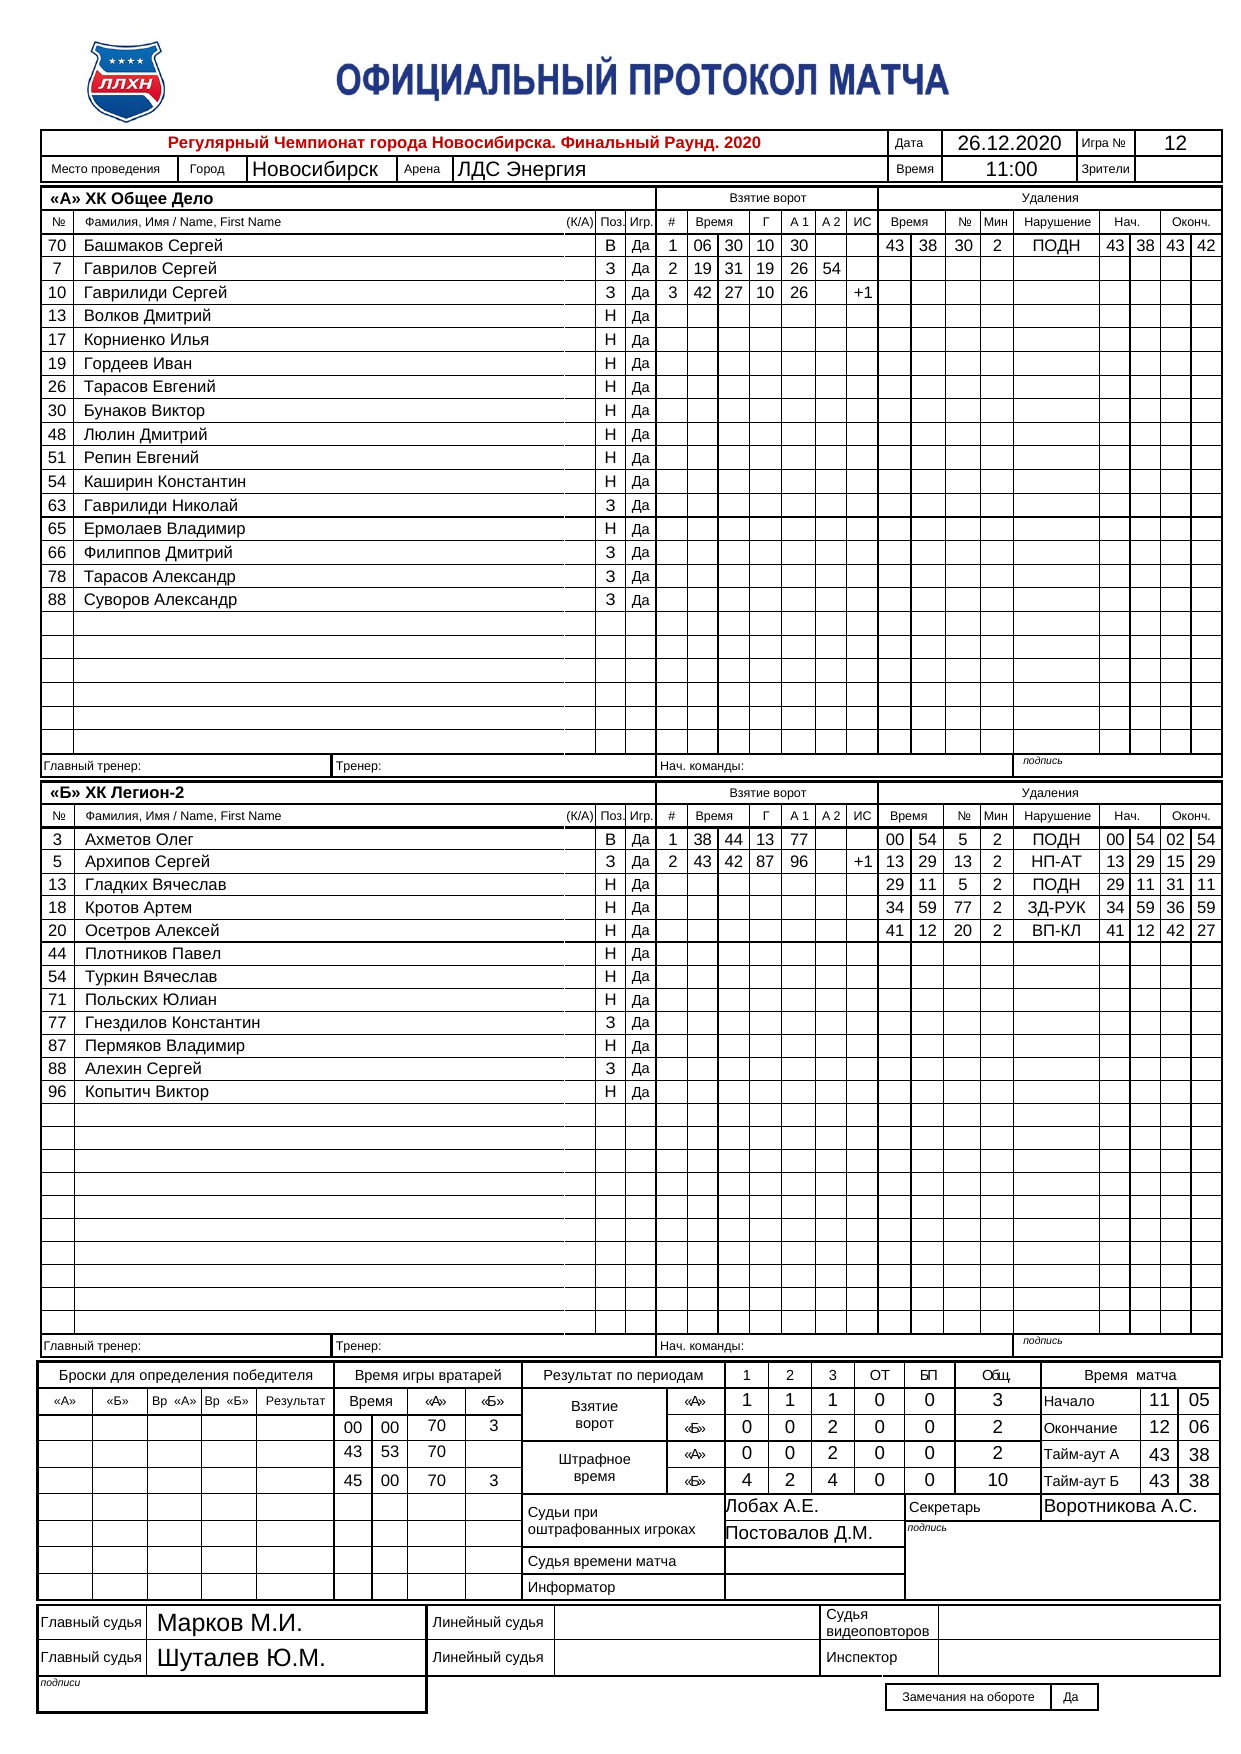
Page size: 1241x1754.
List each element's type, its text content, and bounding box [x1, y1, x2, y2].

table_cell 30 [782, 235, 815, 256]
table_cell [782, 1035, 815, 1057]
table_cell [879, 730, 910, 753]
table_cell Н [596, 518, 625, 540]
table_cell Филиппов Дмитрий [74, 541, 564, 564]
table_cell [1192, 636, 1221, 658]
table_cell 05 [1179, 1389, 1219, 1413]
table_cell [750, 636, 781, 658]
table_cell # [657, 805, 687, 826]
table_cell [1136, 157, 1221, 181]
table_cell Гаврилиди Николай [74, 494, 564, 516]
table_cell [847, 1150, 877, 1172]
table_cell [565, 896, 595, 918]
table_cell 54 [1131, 829, 1160, 849]
table_cell 43 [688, 850, 717, 872]
table_cell [879, 966, 910, 987]
table_cell Гнездилов Константин [75, 1012, 564, 1033]
table_cell [148, 1494, 201, 1520]
table_cell Нач. команды: [657, 1335, 1012, 1356]
table_cell Ермолаев Владимир [74, 518, 564, 540]
table_cell [1192, 257, 1221, 280]
table_cell [42, 612, 73, 634]
table_cell [1131, 470, 1160, 493]
table_cell [565, 1058, 595, 1079]
table_cell [1161, 1288, 1190, 1310]
table_cell [466, 1574, 521, 1599]
table_cell Архипов Сергей [75, 850, 564, 872]
table_cell [879, 1127, 910, 1149]
table_cell Да [626, 328, 655, 351]
table_cell [565, 399, 595, 422]
table_cell 29 [1192, 850, 1221, 872]
table_cell Воротникова А.С. [1042, 1495, 1219, 1520]
table_cell [750, 1219, 781, 1241]
table_cell Башмаков Сергей [74, 235, 564, 256]
table_cell 59 [1131, 896, 1160, 918]
table_cell [565, 305, 595, 327]
table_cell Оконч. [1161, 805, 1221, 826]
table_cell [626, 1265, 655, 1287]
table_cell [981, 494, 1013, 516]
table_cell 06 [688, 235, 717, 256]
table_cell [879, 257, 910, 280]
table_cell [148, 1441, 201, 1467]
table_cell Поз. [596, 805, 625, 826]
table_cell подписи [39, 1677, 425, 1711]
table_cell [1014, 423, 1099, 445]
table_cell [879, 352, 910, 374]
table_cell [879, 588, 910, 611]
table_cell Да [626, 446, 655, 469]
table_cell 20 [944, 920, 980, 941]
table_cell [1131, 1196, 1160, 1218]
table_cell Пермяков Владимир [75, 1035, 564, 1057]
table_cell [93, 1521, 147, 1546]
table_cell [555, 1606, 819, 1639]
table_cell Лобах А.Е. [726, 1495, 904, 1520]
table_cell «А» [668, 1389, 724, 1413]
table_cell 06 [1179, 1415, 1219, 1440]
table_cell [879, 541, 910, 564]
table_cell Новосибирск [248, 157, 396, 181]
table_cell [750, 1104, 781, 1126]
table_cell [1161, 1127, 1190, 1149]
table_cell Польских Юлиан [75, 989, 564, 1011]
table_cell [879, 1081, 910, 1103]
table_cell [1161, 494, 1190, 516]
table_cell [626, 1242, 655, 1264]
table_cell [257, 1521, 333, 1546]
table_cell [565, 1265, 595, 1287]
table_cell [782, 541, 815, 564]
table_cell [688, 683, 717, 706]
table_cell [750, 588, 781, 611]
table_cell [688, 470, 717, 493]
table_cell [981, 518, 1013, 540]
table_cell [1014, 1127, 1099, 1149]
table_cell [626, 1311, 655, 1333]
table_cell [782, 612, 815, 634]
table_cell [782, 470, 815, 493]
table_cell [93, 1468, 147, 1493]
table_cell Н [596, 305, 625, 327]
table_cell [565, 518, 595, 540]
table_cell [202, 1521, 256, 1546]
table_cell [1161, 470, 1190, 493]
table_cell 43 [1100, 235, 1129, 256]
table_header Броски для определения победителя [39, 1363, 333, 1387]
picture [5, 28, 1179, 129]
table_cell [750, 399, 781, 422]
table_cell [1161, 730, 1190, 753]
table_cell [782, 305, 815, 327]
table_cell [816, 1081, 846, 1103]
table_cell [596, 707, 625, 729]
table_cell [1192, 1081, 1221, 1103]
table_cell [782, 446, 815, 469]
table_cell [750, 541, 781, 564]
table_cell 96 [782, 850, 815, 872]
table_cell «А» [39, 1389, 92, 1413]
table_cell [39, 1416, 92, 1440]
table_cell [782, 874, 815, 895]
table_cell [750, 612, 781, 634]
table_cell [688, 1035, 717, 1057]
table_cell [688, 1173, 717, 1195]
table_cell Н [596, 446, 625, 469]
table_cell [981, 1219, 1013, 1241]
table_cell [816, 518, 846, 540]
table_cell Г [750, 211, 781, 233]
table_cell [782, 896, 815, 918]
table_cell 2 [981, 235, 1013, 256]
table_cell 3 [956, 1389, 1040, 1413]
table_cell [912, 1265, 943, 1287]
table_cell [1100, 707, 1129, 729]
table_cell [782, 1104, 815, 1126]
table_cell [816, 850, 846, 872]
table_cell [75, 1265, 564, 1287]
table_cell [596, 659, 625, 682]
table_cell Фамилия, Имя / Name, First Name [75, 805, 565, 826]
table_cell [981, 683, 1013, 706]
table_cell [847, 588, 877, 611]
table_cell [726, 1575, 904, 1599]
table_cell [816, 943, 846, 964]
table_cell [719, 541, 749, 564]
table_cell [816, 470, 846, 493]
table_cell 12 [1141, 1415, 1177, 1440]
table_cell [847, 1242, 877, 1264]
table_cell № [42, 211, 73, 233]
table_cell [408, 1547, 465, 1573]
table_cell [750, 423, 781, 445]
table_cell 02 [1161, 829, 1190, 849]
table_cell [782, 1219, 815, 1241]
table_cell [912, 588, 945, 611]
table_cell [596, 1311, 625, 1333]
table_cell [1161, 446, 1190, 469]
table_cell [981, 943, 1013, 964]
table_cell [1192, 1219, 1221, 1241]
table_cell 00 [373, 1416, 407, 1440]
table_cell [750, 328, 781, 351]
table_cell [981, 376, 1013, 398]
table_cell Начало [1042, 1389, 1140, 1413]
table_cell [1161, 989, 1190, 1011]
table_cell 44 [719, 829, 749, 849]
table_cell [816, 920, 846, 941]
table_cell З [596, 541, 625, 564]
table_cell [750, 1081, 781, 1103]
table_cell [565, 1104, 595, 1126]
table_cell 0 [905, 1415, 954, 1440]
table_cell Да [626, 541, 655, 564]
table_cell [1131, 1058, 1160, 1079]
table_cell [1014, 1104, 1099, 1126]
table_cell [335, 1494, 371, 1520]
table_cell 0 [855, 1442, 904, 1467]
table_cell [1131, 541, 1160, 564]
table_cell Плотников Павел [75, 943, 564, 964]
table_cell 11:00 [943, 157, 1076, 181]
table_cell Н [596, 352, 625, 374]
table_cell [782, 1288, 815, 1310]
table_cell 20 [42, 920, 74, 941]
table_cell [944, 966, 980, 987]
table_cell [847, 920, 877, 941]
table_cell [816, 1219, 846, 1241]
table_cell [1161, 1173, 1190, 1195]
table_cell [719, 328, 749, 351]
table_cell [847, 683, 877, 706]
table_cell [1014, 446, 1099, 469]
table_cell [202, 1468, 256, 1493]
table_header Общ. [956, 1363, 1040, 1387]
table_cell [879, 1219, 910, 1241]
table_cell [719, 1196, 749, 1218]
table_cell ВП-КЛ [1014, 920, 1099, 941]
table_cell [657, 659, 687, 682]
table_cell Главный тренер: [42, 755, 330, 776]
table_cell В [596, 829, 625, 849]
table_cell [74, 636, 564, 658]
table_cell [1100, 518, 1129, 540]
table_header 26.12.2020 [943, 131, 1076, 155]
table_cell [981, 1265, 1013, 1287]
table_header 3 [812, 1363, 854, 1387]
table_cell [782, 494, 815, 516]
table_cell [565, 874, 595, 895]
table_cell Каширин Константин [74, 470, 564, 493]
table_cell [912, 989, 943, 1011]
table_cell [750, 1242, 781, 1264]
table_cell [202, 1547, 256, 1573]
table_cell Копытич Виктор [75, 1081, 564, 1103]
table_cell [688, 1012, 717, 1033]
table_cell 96 [42, 1081, 74, 1103]
table_cell № [42, 805, 74, 826]
table_header Удаления [879, 783, 1221, 803]
table_cell [1100, 1173, 1129, 1195]
table_cell [373, 1547, 407, 1573]
table_cell [1161, 423, 1190, 445]
table_cell [565, 1035, 595, 1057]
table_cell [879, 683, 910, 706]
table_cell [1014, 565, 1099, 587]
table_cell Н [596, 920, 625, 941]
table_cell [750, 494, 781, 516]
table_cell [719, 1012, 749, 1033]
table_cell 27 [719, 281, 749, 303]
table_cell [1014, 1242, 1099, 1264]
table_cell Суворов Александр [74, 588, 564, 611]
table_cell [719, 636, 749, 658]
table_cell [782, 328, 815, 351]
table_cell [981, 588, 1013, 611]
table_header Дата [889, 131, 941, 155]
table_cell [626, 636, 655, 658]
table_cell [944, 1058, 980, 1079]
table_cell Да [626, 1012, 655, 1033]
table_cell [816, 1196, 846, 1218]
table_cell [202, 1416, 256, 1440]
table_cell [912, 943, 943, 964]
table_cell 41 [879, 920, 910, 941]
table_cell [912, 565, 945, 587]
table_cell [944, 989, 980, 1011]
table_cell [816, 399, 846, 422]
table_cell [1161, 1081, 1190, 1103]
table_cell [719, 565, 749, 587]
table_cell [847, 257, 877, 280]
table_cell [879, 328, 910, 351]
table_cell [1161, 1058, 1190, 1079]
table_cell [1100, 541, 1129, 564]
table_cell [565, 565, 595, 587]
table_cell [939, 1606, 1219, 1639]
table_cell [626, 1104, 655, 1126]
table_cell [847, 565, 877, 587]
table_cell [42, 659, 73, 682]
table_cell ПОДН [1014, 874, 1099, 895]
table_cell [626, 683, 655, 706]
table_cell 38 [688, 829, 717, 849]
table_cell [879, 399, 910, 422]
table_cell «Б» [668, 1468, 724, 1493]
table_cell [946, 707, 980, 729]
table_cell [657, 1058, 687, 1079]
table_cell [565, 1127, 595, 1149]
table_header Игра № [1078, 131, 1134, 155]
table_cell 1 [769, 1389, 811, 1413]
table_cell [1161, 1104, 1190, 1126]
table_cell [847, 1265, 877, 1287]
table_cell [719, 683, 749, 706]
table_cell [1131, 636, 1160, 658]
table_cell № [944, 805, 980, 826]
table_cell [816, 1242, 846, 1264]
table_cell [688, 1219, 717, 1241]
table_cell [75, 1219, 564, 1241]
table_cell Н [596, 328, 625, 351]
table_cell [1131, 1012, 1160, 1033]
table_cell [847, 829, 877, 849]
table_header «А» ХК Общее Дело [42, 188, 655, 209]
table_cell [944, 1311, 980, 1333]
table_cell [1014, 966, 1099, 987]
table_cell [1100, 1150, 1129, 1172]
table_cell [912, 328, 945, 351]
table_cell [1131, 518, 1160, 540]
table_cell [596, 612, 625, 634]
table_cell 70 [408, 1416, 465, 1440]
table_cell [719, 989, 749, 1011]
table_cell [1014, 989, 1099, 1011]
table_cell [912, 683, 945, 706]
table_cell [750, 1288, 781, 1310]
table_cell Да [626, 829, 655, 849]
table_cell [1014, 541, 1099, 564]
table_cell Н [596, 943, 625, 964]
table_cell [912, 1104, 943, 1126]
table_cell [1100, 966, 1129, 987]
table_cell [879, 1012, 910, 1033]
table_cell Да [626, 1035, 655, 1057]
table_cell [466, 1494, 521, 1520]
table_cell [1100, 376, 1129, 398]
table_cell 00 [1100, 829, 1129, 849]
table_cell [42, 1288, 74, 1310]
table_cell [373, 1521, 407, 1546]
table_cell З [596, 257, 625, 280]
table_cell [657, 1311, 687, 1333]
table_cell 1 [657, 235, 687, 256]
table_cell [1100, 943, 1129, 964]
table_cell Ахметов Олег [75, 829, 564, 849]
table_cell [1161, 683, 1190, 706]
table_cell [202, 1441, 256, 1467]
table_cell [688, 966, 717, 987]
table_cell 17 [42, 328, 73, 351]
table_cell [847, 1058, 877, 1079]
table_cell [202, 1574, 256, 1599]
table_cell [879, 1173, 910, 1195]
table_cell [912, 399, 945, 422]
table_cell [74, 683, 564, 706]
table_cell Тренер: [333, 1335, 655, 1356]
table_cell 19 [688, 257, 717, 280]
table_cell 2 [981, 829, 1013, 849]
table_cell [1161, 612, 1190, 634]
table_cell [373, 1574, 407, 1599]
table_cell [816, 1127, 846, 1149]
table_cell [596, 1150, 625, 1172]
table_cell [688, 1242, 717, 1264]
table_cell 13 [879, 850, 910, 872]
table_cell Да [626, 352, 655, 374]
table_cell 30 [42, 399, 73, 422]
table_cell [688, 1058, 717, 1079]
table_cell [719, 399, 749, 422]
table_cell [1192, 989, 1221, 1011]
table_cell [688, 636, 717, 658]
table_cell Главный тренер: [42, 1335, 330, 1356]
table_cell [555, 1640, 819, 1675]
table_header Удаления [879, 188, 1221, 209]
table_cell [750, 920, 781, 941]
table_cell [1100, 1127, 1129, 1149]
table_cell 5 [944, 829, 980, 849]
table_cell 0 [905, 1468, 954, 1493]
table_cell [657, 730, 687, 753]
table_cell [1192, 305, 1221, 327]
table_cell 77 [944, 896, 980, 918]
table_cell [719, 730, 749, 753]
table_cell [565, 730, 595, 753]
table_cell [912, 257, 945, 280]
table_cell Да [626, 850, 655, 872]
table_cell [565, 850, 595, 872]
table_cell Главный судья [39, 1606, 146, 1639]
table_cell [657, 636, 687, 658]
table_cell Кротов Артем [75, 896, 564, 918]
table_cell 54 [42, 470, 73, 493]
table_cell [1014, 1150, 1099, 1172]
table_cell [816, 565, 846, 587]
table_cell Арена [398, 157, 452, 181]
table_cell [1131, 659, 1160, 682]
table_cell [847, 874, 877, 895]
table_cell [816, 659, 846, 682]
table_cell 43 [1141, 1441, 1177, 1467]
table_cell [750, 966, 781, 987]
table_cell [1161, 518, 1190, 540]
table_cell [719, 1127, 749, 1149]
table_cell [1161, 1219, 1190, 1241]
table_cell [879, 1035, 910, 1057]
table_cell [719, 470, 749, 493]
table_cell 0 [855, 1468, 904, 1493]
table_cell [565, 446, 595, 469]
table_cell Фамилия, Имя / Name, First Name [74, 211, 565, 233]
table_cell [816, 1150, 846, 1172]
table_cell [946, 352, 980, 374]
table_cell [688, 1311, 717, 1333]
table_cell [847, 423, 877, 445]
table_cell [1192, 494, 1221, 516]
table_cell [688, 920, 717, 941]
table_cell Время [879, 805, 943, 826]
table_cell [946, 541, 980, 564]
table_cell [148, 1416, 201, 1440]
table_cell [202, 1494, 256, 1520]
table_cell 11 [912, 874, 943, 895]
table_cell [93, 1441, 147, 1467]
table_cell [1192, 470, 1221, 493]
table_cell [657, 612, 687, 634]
table_cell [847, 1104, 877, 1126]
table_cell [657, 1150, 687, 1172]
table_cell [1131, 683, 1160, 706]
table_cell [944, 1196, 980, 1218]
table_cell [373, 1494, 407, 1520]
table_cell [1161, 1012, 1190, 1033]
table_cell [782, 376, 815, 398]
table_cell [688, 376, 717, 398]
table_cell [1100, 730, 1129, 753]
table_cell Гаврилов Сергей [74, 257, 564, 280]
table_cell [816, 1012, 846, 1033]
table_cell [596, 1288, 625, 1310]
table_cell [1192, 730, 1221, 753]
table_cell [565, 423, 595, 445]
table_cell [750, 446, 781, 469]
table_cell 18 [42, 896, 74, 918]
table_cell [42, 636, 73, 658]
table_cell [565, 920, 595, 941]
table_cell [42, 1150, 74, 1172]
table_cell [657, 1219, 687, 1241]
table_cell [750, 1012, 781, 1033]
table_cell Н [596, 966, 625, 987]
table_cell 2 [981, 920, 1013, 941]
table_cell [1100, 1012, 1129, 1033]
table_cell [42, 707, 73, 729]
table_cell [981, 612, 1013, 634]
table_cell [782, 1081, 815, 1103]
table_cell 65 [42, 518, 73, 540]
table_cell [1131, 257, 1160, 280]
table_cell [688, 518, 717, 540]
table_cell [565, 636, 595, 658]
table_cell [719, 1058, 749, 1079]
table_cell [1014, 636, 1099, 658]
table_cell [626, 659, 655, 682]
table_cell [944, 1242, 980, 1264]
table_cell [782, 588, 815, 611]
table_cell 1 [812, 1389, 854, 1413]
table_cell [981, 707, 1013, 729]
table_cell [1192, 1196, 1221, 1218]
table_cell [1131, 730, 1160, 753]
table_cell [879, 659, 910, 682]
table_cell [1161, 376, 1190, 398]
table_cell 1 [726, 1389, 768, 1413]
table_cell 27 [1192, 920, 1221, 941]
table_cell [719, 1242, 749, 1264]
table_cell 70 [408, 1468, 465, 1493]
table_cell [912, 376, 945, 398]
table_cell [719, 1288, 749, 1310]
table_cell [719, 659, 749, 682]
table_cell [1014, 1265, 1099, 1287]
table_cell [847, 1081, 877, 1103]
table_cell [596, 1127, 625, 1149]
table_cell [912, 305, 945, 327]
table_cell [565, 1012, 595, 1033]
table_cell [688, 1288, 717, 1310]
table_cell 2 [812, 1415, 854, 1440]
table_cell Оконч. [1161, 211, 1221, 233]
table_cell Тренер: [333, 755, 655, 776]
table_cell [1014, 659, 1099, 682]
table_cell [719, 518, 749, 540]
table_cell [565, 494, 595, 516]
table_cell 29 [1100, 874, 1129, 895]
table_cell [688, 352, 717, 374]
table_cell Результат [257, 1389, 333, 1413]
table_cell [750, 1150, 781, 1172]
table_cell З [596, 850, 625, 872]
table_cell [1100, 1288, 1129, 1310]
table_cell [946, 588, 980, 611]
table_cell [726, 1548, 904, 1573]
table_cell Н [596, 399, 625, 422]
table_cell [688, 659, 717, 682]
table_cell 48 [42, 423, 73, 445]
table_cell Тайм-аут А [1042, 1441, 1140, 1467]
table_cell [626, 1173, 655, 1195]
table_cell Осетров Алексей [75, 920, 564, 941]
table_cell [1131, 588, 1160, 611]
table_cell 3 [466, 1416, 521, 1440]
table_cell [75, 1127, 564, 1149]
table_cell 5 [42, 850, 74, 872]
table_cell [912, 423, 945, 445]
table_cell [879, 1150, 910, 1172]
table_cell [565, 1288, 595, 1310]
table_cell [93, 1494, 147, 1520]
table_cell [657, 352, 687, 374]
table_cell [39, 1574, 92, 1599]
table_cell Да [626, 966, 655, 987]
table_cell [946, 376, 980, 398]
table_cell 11 [1192, 874, 1221, 895]
table_cell [847, 1035, 877, 1057]
table_cell [719, 920, 749, 941]
table_cell [657, 1173, 687, 1195]
table_cell [981, 1012, 1013, 1033]
table_cell 54 [912, 829, 943, 849]
table_cell 31 [1161, 874, 1190, 895]
table_cell Алехин Сергей [75, 1058, 564, 1079]
table_cell [657, 1035, 687, 1057]
table_cell 42 [719, 850, 749, 872]
table_cell [816, 730, 846, 753]
table_cell [782, 1012, 815, 1033]
table_header 1 [726, 1363, 768, 1387]
table_header Замечания на обороте [887, 1685, 1050, 1709]
table_cell [1161, 328, 1190, 351]
table_cell [1100, 612, 1129, 634]
table_cell [750, 352, 781, 374]
table_cell [42, 1127, 74, 1149]
table_cell [1100, 683, 1129, 706]
table_cell [782, 1265, 815, 1287]
table_cell [626, 1219, 655, 1241]
table_cell [847, 518, 877, 540]
table_cell [688, 588, 717, 611]
table_cell [1131, 305, 1160, 327]
table_cell [719, 1265, 749, 1287]
table_cell [408, 1494, 465, 1520]
table_cell [657, 896, 687, 918]
table_cell [565, 588, 595, 611]
table_cell 2 [981, 850, 1013, 872]
table_cell [944, 1104, 980, 1126]
table_cell [719, 612, 749, 634]
table_cell [750, 376, 781, 398]
table_cell [912, 1311, 943, 1333]
table_cell Н [596, 989, 625, 1011]
table_cell [657, 399, 687, 422]
table_cell 0 [726, 1442, 768, 1467]
table_cell Н [596, 1081, 625, 1103]
table_cell [1131, 328, 1160, 351]
table_cell Г [750, 805, 781, 826]
table_cell [719, 1173, 749, 1195]
table_cell [596, 1219, 625, 1241]
table_cell [1014, 518, 1099, 540]
table_cell [816, 305, 846, 327]
table_cell [750, 1196, 781, 1218]
table_cell [1014, 281, 1099, 303]
table_cell [42, 1104, 74, 1126]
table_cell [626, 1196, 655, 1218]
table_cell [719, 896, 749, 918]
table_cell [847, 730, 877, 753]
table_cell [74, 659, 564, 682]
table_cell 00 [373, 1468, 407, 1493]
table_cell [1014, 588, 1099, 611]
table_cell Инспектор [821, 1640, 938, 1675]
table_cell 29 [1131, 850, 1160, 872]
table_cell А 2 [816, 211, 846, 233]
table_cell 2 [981, 874, 1013, 895]
table_cell [847, 659, 877, 682]
table_cell 88 [42, 1058, 74, 1079]
table_cell [782, 1058, 815, 1079]
table_cell [1100, 1104, 1129, 1126]
table_cell 0 [905, 1389, 954, 1413]
table_cell [1100, 281, 1129, 303]
table_cell [688, 707, 717, 729]
table_cell [688, 565, 717, 587]
table_cell 34 [879, 896, 910, 918]
table_cell ПОДН [1014, 829, 1099, 849]
table_cell [1100, 352, 1129, 374]
table_cell [879, 989, 910, 1011]
table_cell [912, 494, 945, 516]
table_cell [39, 1547, 92, 1573]
table_cell [565, 612, 595, 634]
table_cell [1192, 446, 1221, 469]
table_cell [1014, 470, 1099, 493]
table_cell [565, 352, 595, 374]
table_cell Нач. команды: [657, 755, 1012, 776]
table_cell [688, 1104, 717, 1126]
table_cell А 2 [816, 805, 846, 826]
table_cell [657, 920, 687, 941]
table_cell [1192, 966, 1221, 987]
table_cell [981, 352, 1013, 374]
table_cell [1192, 423, 1221, 445]
table_cell [657, 1012, 687, 1033]
table_cell [565, 1173, 595, 1195]
table_cell [847, 446, 877, 469]
table_cell [719, 874, 749, 895]
table_cell [981, 1035, 1013, 1057]
table_cell 59 [912, 896, 943, 918]
table_cell [565, 470, 595, 493]
table_cell [912, 1219, 943, 1241]
table_cell [981, 966, 1013, 987]
table_cell [626, 730, 655, 753]
table_cell 88 [42, 588, 73, 611]
table_cell [946, 423, 980, 445]
table_cell [1014, 1081, 1099, 1103]
table_cell [1100, 636, 1129, 658]
table_cell [981, 1173, 1013, 1195]
table_cell [408, 1574, 465, 1599]
table_cell [912, 707, 945, 729]
table_cell Вр «Б» [202, 1389, 256, 1413]
table_cell [782, 943, 815, 964]
table_cell +1 [847, 281, 877, 303]
table_cell [688, 612, 717, 634]
table_cell [596, 1265, 625, 1287]
table_cell [42, 1219, 74, 1241]
table_cell [1161, 1265, 1190, 1287]
table_cell «Б » [466, 1389, 521, 1413]
table_cell Корниенко Илья [74, 328, 564, 351]
table_cell [1192, 1150, 1221, 1172]
table_cell Тарасов Евгений [74, 376, 564, 398]
table_cell [719, 966, 749, 987]
table_cell [719, 446, 749, 469]
table_cell [750, 470, 781, 493]
table_cell [42, 730, 73, 753]
table_cell Гладких Вячеслав [75, 874, 564, 895]
table_cell [816, 423, 846, 445]
table_cell В [596, 235, 625, 256]
table_cell [1014, 257, 1099, 280]
table_cell [1131, 1150, 1160, 1172]
table_cell 2 [981, 896, 1013, 918]
table_cell [657, 470, 687, 493]
table_cell [719, 1035, 749, 1057]
table_cell 2 [812, 1442, 854, 1467]
table_cell [565, 257, 595, 280]
table_cell 38 [1131, 235, 1160, 256]
table_cell [335, 1547, 371, 1573]
table_cell 45 [335, 1468, 371, 1493]
table_cell [816, 281, 846, 303]
table_cell Да [626, 376, 655, 398]
table_header Да [1052, 1685, 1097, 1709]
table_cell [1131, 707, 1160, 729]
table_cell [847, 305, 877, 327]
table_cell [565, 1311, 595, 1333]
table_cell [74, 707, 564, 729]
table_cell 13 [944, 850, 980, 872]
table_cell [1131, 1081, 1160, 1103]
table_cell Тарасов Александр [74, 565, 564, 587]
table_header «Б» ХК Легион-2 [42, 783, 655, 803]
table_cell [750, 565, 781, 587]
table_cell [1192, 707, 1221, 729]
table_cell 38 [912, 235, 945, 256]
table_cell Да [626, 235, 655, 256]
table_cell 43 [1161, 235, 1190, 256]
table_cell [879, 1196, 910, 1218]
table_cell [1131, 1104, 1160, 1126]
table_cell [1014, 1173, 1099, 1195]
table_cell 26 [42, 376, 73, 398]
table_cell (К/А) [565, 211, 595, 233]
table_cell [1100, 328, 1129, 351]
table_cell [981, 1311, 1013, 1333]
table_cell [596, 1173, 625, 1195]
table_cell [1161, 399, 1190, 422]
table_cell [565, 1150, 595, 1172]
table_cell [816, 1311, 846, 1333]
table_cell [782, 989, 815, 1011]
table_cell [946, 257, 980, 280]
table_cell [565, 1081, 595, 1103]
table_cell 2 [657, 257, 687, 280]
table_cell [93, 1416, 147, 1440]
table_cell [750, 1311, 781, 1333]
table_cell [148, 1468, 201, 1493]
table_cell [1100, 257, 1129, 280]
table_cell [657, 1127, 687, 1149]
table_cell [1192, 1173, 1221, 1195]
table_cell Информатор [523, 1575, 724, 1599]
table_cell [1131, 281, 1160, 303]
table_cell З [596, 1012, 625, 1033]
table_cell [42, 683, 73, 706]
table_cell [1161, 565, 1190, 587]
table_cell [75, 1150, 564, 1172]
table_cell [565, 989, 595, 1011]
table_cell [981, 636, 1013, 658]
table_cell [750, 1127, 781, 1149]
table_cell [1014, 352, 1099, 374]
table_cell [816, 235, 846, 256]
table_cell [257, 1441, 333, 1467]
table_cell [719, 1219, 749, 1241]
table_cell [657, 1288, 687, 1310]
table_cell Время [688, 211, 749, 233]
table_cell [626, 612, 655, 634]
table_cell [1100, 470, 1129, 493]
table_cell [1192, 1242, 1221, 1264]
table_cell [39, 1468, 92, 1493]
table_cell [1099, 1682, 1220, 1711]
table_cell [879, 1265, 910, 1287]
table_cell [565, 1196, 595, 1218]
table_header ОТ [855, 1363, 904, 1387]
table_cell [1014, 399, 1099, 422]
table_cell [750, 1173, 781, 1195]
table_cell [847, 896, 877, 918]
table_cell [596, 730, 625, 753]
table_cell 87 [750, 850, 781, 872]
table_cell 10 [956, 1468, 1040, 1493]
table_cell [1131, 494, 1160, 516]
table_cell [879, 943, 910, 964]
table_cell А 1 [782, 211, 815, 233]
table_cell З [596, 565, 625, 587]
table_cell 26 [782, 257, 815, 280]
table_cell [816, 1265, 846, 1287]
table_cell 70 [408, 1441, 465, 1467]
table_cell [719, 707, 749, 729]
table_cell [879, 1242, 910, 1264]
table_cell [719, 1081, 749, 1103]
table_cell [1131, 1127, 1160, 1149]
table_cell [657, 376, 687, 398]
table_cell 12 [912, 920, 943, 941]
table_cell [688, 1127, 717, 1149]
table_cell [782, 966, 815, 987]
table_cell Н [596, 1035, 625, 1057]
table_cell [1161, 707, 1190, 729]
table_cell [1100, 588, 1129, 611]
table_cell [1131, 352, 1160, 374]
table_cell [816, 1173, 846, 1195]
table_cell [944, 1288, 980, 1310]
table_cell Секретарь [906, 1495, 1040, 1520]
table_cell Окончание [1042, 1415, 1140, 1440]
table_cell [688, 1150, 717, 1172]
table_cell [750, 943, 781, 964]
table_cell [688, 328, 717, 351]
table_cell [944, 1173, 980, 1195]
table_cell Туркин Вячеслав [75, 966, 564, 987]
table_cell [1131, 1288, 1160, 1310]
table_cell ЗД-РУК [1014, 896, 1099, 918]
table_cell [912, 1035, 943, 1057]
table_cell 31 [719, 257, 749, 280]
table_cell [1161, 541, 1190, 564]
table_cell 29 [879, 874, 910, 895]
table_cell (К/А) [565, 805, 595, 826]
table_cell [847, 494, 877, 516]
table_cell [1131, 989, 1160, 1011]
table_cell [1131, 399, 1160, 422]
table_cell [847, 707, 877, 729]
table_cell [257, 1574, 333, 1599]
table_cell [847, 541, 877, 564]
table_cell [1192, 281, 1221, 303]
table_cell 42 [1161, 920, 1190, 941]
table_cell [1192, 1311, 1221, 1333]
table_cell Постовалов Д.М. [726, 1521, 904, 1546]
table_cell 43 [335, 1441, 371, 1467]
table_cell [688, 494, 717, 516]
table_cell [466, 1547, 521, 1573]
table_cell [981, 730, 1013, 753]
table_cell [719, 423, 749, 445]
table_cell [75, 1173, 564, 1195]
table_cell [782, 399, 815, 422]
table_cell [719, 1311, 749, 1333]
table_cell [750, 730, 781, 753]
table_cell [1192, 399, 1221, 422]
table_cell [1161, 943, 1190, 964]
table_cell [879, 518, 910, 540]
table_cell [428, 1677, 882, 1711]
table_cell [466, 1521, 521, 1546]
table_cell [750, 1058, 781, 1079]
table_cell 59 [1192, 896, 1221, 918]
table_cell З [596, 1058, 625, 1079]
table_cell [1192, 1288, 1221, 1310]
table_cell [1131, 376, 1160, 398]
table_cell 13 [1100, 850, 1129, 872]
table_cell 77 [42, 1012, 74, 1033]
table_cell 00 [335, 1416, 371, 1440]
table_cell [879, 1288, 910, 1310]
table_cell [688, 423, 717, 445]
table_cell [688, 446, 717, 469]
table_cell [782, 683, 815, 706]
table_cell Мин [981, 805, 1013, 826]
table_cell [1161, 257, 1190, 280]
table_cell [1161, 659, 1190, 682]
table_cell Время [879, 211, 945, 233]
table_cell [688, 399, 717, 422]
table_cell [1014, 1288, 1099, 1310]
table_cell [565, 328, 595, 351]
table_cell Да [626, 1081, 655, 1103]
table_cell ПОДН [1014, 235, 1099, 256]
table_cell [626, 707, 655, 729]
table_cell [1131, 1173, 1160, 1195]
table_cell [565, 966, 595, 987]
table_cell Место проведения [42, 157, 177, 181]
table_cell ИС [847, 211, 877, 233]
table_cell 63 [42, 494, 73, 516]
table_cell [626, 1288, 655, 1310]
table_cell [981, 257, 1013, 280]
table_cell Н [596, 874, 625, 895]
table_cell 54 [1192, 829, 1221, 849]
table_cell 19 [42, 352, 73, 374]
table_cell [782, 1150, 815, 1172]
table_cell Нарушение [1014, 805, 1099, 826]
table_cell З [596, 281, 625, 303]
table_cell [39, 1521, 92, 1546]
table_cell [912, 1012, 943, 1033]
table_cell [1100, 1242, 1129, 1264]
table_cell Зрители [1078, 157, 1134, 181]
table_cell [912, 470, 945, 493]
table_cell Волков Дмитрий [74, 305, 564, 327]
table_cell [847, 1311, 877, 1333]
table_cell [74, 730, 564, 753]
table_cell [93, 1547, 147, 1573]
table_cell [42, 1265, 74, 1287]
table_cell 00 [879, 829, 910, 849]
table_cell ЛДС Энергия [454, 157, 887, 181]
table_cell [816, 874, 846, 895]
table_cell 5 [944, 874, 980, 895]
table_cell 71 [42, 989, 74, 1011]
table_cell [912, 1081, 943, 1103]
table_cell 2 [956, 1415, 1040, 1440]
table_cell [847, 1173, 877, 1195]
table_cell [657, 707, 687, 729]
table_cell Да [626, 470, 655, 493]
table_cell 11 [1131, 874, 1160, 895]
table_cell [912, 1173, 943, 1195]
table_cell [816, 829, 846, 849]
table_cell [782, 1242, 815, 1264]
table_cell [782, 707, 815, 729]
table_cell Линейный судья [428, 1606, 554, 1639]
table_cell [688, 1081, 717, 1103]
table_cell [912, 966, 943, 987]
table_cell [750, 305, 781, 327]
table_cell [596, 636, 625, 658]
table_cell [39, 1441, 92, 1467]
table_cell [1100, 494, 1129, 516]
table_cell [782, 920, 815, 941]
table_cell [1100, 989, 1129, 1011]
table_cell Судья времени матча [523, 1548, 724, 1573]
table_cell [1100, 1265, 1129, 1287]
table_cell [782, 1311, 815, 1333]
table_cell 15 [1161, 850, 1190, 872]
table_cell [946, 659, 980, 682]
table_cell [1131, 1311, 1160, 1333]
table_cell 36 [1161, 896, 1190, 918]
table_cell [657, 874, 687, 895]
table_cell 2 [769, 1468, 811, 1493]
table_cell 30 [719, 235, 749, 256]
table_cell «Б» [668, 1415, 724, 1440]
table_cell [688, 541, 717, 564]
table_cell [847, 399, 877, 422]
table_cell Да [626, 1058, 655, 1079]
table_cell [847, 1196, 877, 1218]
table_cell [750, 874, 781, 895]
table_cell [847, 989, 877, 1011]
table_cell «А» [668, 1442, 724, 1467]
table_cell [847, 1012, 877, 1033]
table_cell 4 [812, 1468, 854, 1493]
table_cell 0 [855, 1389, 904, 1413]
table_cell Поз. [596, 211, 625, 233]
table_cell [1192, 1265, 1221, 1287]
table_cell Марков М.И. [147, 1606, 425, 1639]
table_cell Вр «А» [148, 1389, 201, 1413]
table_cell Нач. [1100, 805, 1160, 826]
table_cell [657, 588, 687, 611]
table_cell [1131, 1242, 1160, 1264]
table_cell [565, 829, 595, 849]
table_cell [847, 943, 877, 964]
table_cell 3 [466, 1468, 521, 1493]
table_cell [981, 1081, 1013, 1103]
table_cell [981, 565, 1013, 587]
table_cell [1014, 1012, 1099, 1033]
table_cell [946, 328, 980, 351]
table_cell [565, 376, 595, 398]
table_cell [1161, 305, 1190, 327]
table_cell Да [626, 494, 655, 516]
table_cell Люлин Дмитрий [74, 423, 564, 445]
table_cell Игр. [626, 211, 655, 233]
table_cell # [657, 211, 687, 233]
table_cell [1192, 683, 1221, 706]
table_cell [944, 1150, 980, 1172]
table_cell [1014, 1311, 1099, 1333]
table_cell [719, 943, 749, 964]
table_cell [657, 683, 687, 706]
table_cell [1014, 612, 1099, 634]
table_cell Да [626, 518, 655, 540]
table_cell [335, 1574, 371, 1599]
table_cell [750, 989, 781, 1011]
table_cell [847, 352, 877, 374]
table_cell [981, 1058, 1013, 1079]
table_cell [1100, 1196, 1129, 1218]
table_cell Главный судья [39, 1640, 146, 1675]
table_cell [42, 1196, 74, 1218]
table_cell [847, 376, 877, 398]
table_cell [944, 1219, 980, 1241]
table_cell [750, 1035, 781, 1057]
table_cell [688, 896, 717, 918]
table_cell 44 [42, 943, 74, 964]
table_cell [981, 423, 1013, 445]
table_cell [657, 1196, 687, 1218]
table_cell [657, 328, 687, 351]
table_cell [565, 707, 595, 729]
table_cell Время [335, 1389, 407, 1413]
table_cell [565, 281, 595, 303]
table_cell [782, 1127, 815, 1149]
table_cell 30 [946, 235, 980, 256]
table_cell [42, 1173, 74, 1195]
table_cell [1100, 659, 1129, 682]
table_cell [782, 1173, 815, 1195]
table_cell Да [626, 588, 655, 611]
table_cell [782, 730, 815, 753]
table_cell [93, 1574, 147, 1599]
table_cell [596, 1196, 625, 1218]
table_cell [1192, 659, 1221, 682]
table_cell [1100, 1219, 1129, 1241]
table_cell [657, 518, 687, 540]
table_cell [879, 376, 910, 398]
table_cell [1100, 423, 1129, 445]
table_cell [1131, 943, 1160, 964]
table_cell 10 [750, 281, 781, 303]
table_cell [657, 1104, 687, 1126]
table_cell Нач. [1100, 211, 1160, 233]
table_cell [946, 636, 980, 658]
table_cell [1192, 943, 1221, 964]
table_cell [782, 423, 815, 445]
table_header Время игры вратарей [335, 1363, 521, 1387]
table_cell [1014, 494, 1099, 516]
table_cell [847, 612, 877, 634]
table_cell [946, 565, 980, 587]
table_cell [939, 1640, 1219, 1675]
table_cell [912, 1242, 943, 1264]
table_cell 26 [782, 281, 815, 303]
table_cell [944, 1035, 980, 1057]
table_cell 4 [726, 1468, 768, 1493]
table_cell [657, 989, 687, 1011]
table_cell Игр. [626, 805, 655, 826]
table_cell [1131, 966, 1160, 987]
table_cell [1161, 1035, 1190, 1057]
table_cell Штрафное время [523, 1442, 666, 1493]
table_cell [782, 565, 815, 587]
table_cell 2 [657, 850, 687, 872]
table_cell [565, 1242, 595, 1264]
table_cell [1192, 588, 1221, 611]
table_cell [1100, 1058, 1129, 1079]
table_cell [816, 1288, 846, 1310]
table_cell [750, 659, 781, 682]
table_cell Гордеев Иван [74, 352, 564, 374]
table_cell [1161, 636, 1190, 658]
table_cell [981, 328, 1013, 351]
table_cell З [596, 588, 625, 611]
table_cell Да [626, 257, 655, 280]
table_cell [408, 1521, 465, 1546]
table_cell [816, 352, 846, 374]
table_cell [981, 1196, 1013, 1218]
table_cell [981, 659, 1013, 682]
table_cell [657, 541, 687, 564]
table_cell Да [626, 565, 655, 587]
table_cell [1161, 1311, 1190, 1333]
table_cell [981, 470, 1013, 493]
table_cell Бунаков Виктор [74, 399, 564, 422]
table_cell [879, 1058, 910, 1079]
table_cell [596, 683, 625, 706]
table_cell [1100, 399, 1129, 422]
table_cell Линейный судья [428, 1640, 554, 1675]
table_cell [879, 565, 910, 587]
table_cell 29 [912, 850, 943, 872]
table_cell 0 [769, 1442, 811, 1467]
table_cell Н [596, 896, 625, 918]
table_cell [912, 1288, 943, 1310]
table_cell [596, 1242, 625, 1264]
table_cell [912, 612, 945, 634]
table_cell Н [596, 470, 625, 493]
table_cell Н [596, 423, 625, 445]
table_cell 0 [905, 1442, 954, 1467]
table_cell [879, 305, 910, 327]
table_cell [879, 612, 910, 634]
table_cell [1100, 305, 1129, 327]
table_cell [1192, 1104, 1221, 1126]
table_cell [657, 423, 687, 445]
table_cell ИС [847, 805, 877, 826]
table_cell [816, 896, 846, 918]
table_cell [946, 494, 980, 516]
table_cell [981, 446, 1013, 469]
table_cell Да [626, 305, 655, 327]
table_cell 3 [657, 281, 687, 303]
table_cell Нарушение [1014, 211, 1099, 233]
table_cell 51 [42, 446, 73, 469]
table_cell 11 [1141, 1389, 1177, 1413]
table_cell [75, 1311, 564, 1333]
table_cell [1161, 1242, 1190, 1264]
table_cell [657, 446, 687, 469]
table_cell Город [179, 157, 246, 181]
table_cell 38 [1179, 1441, 1219, 1467]
table_cell [466, 1441, 521, 1467]
table_cell [816, 707, 846, 729]
table_cell [257, 1416, 333, 1440]
table_cell [750, 1265, 781, 1287]
table_cell Тайм-аут Б [1042, 1468, 1140, 1493]
table_cell Да [626, 896, 655, 918]
table_cell 41 [1100, 920, 1129, 941]
table_cell 0 [726, 1415, 768, 1440]
table_cell [657, 1265, 687, 1287]
table_cell [657, 943, 687, 964]
table_cell Репин Евгений [74, 446, 564, 469]
table_cell [816, 446, 846, 469]
table_cell [75, 1288, 564, 1310]
table_cell [565, 943, 595, 964]
table_cell 1 [657, 829, 687, 849]
table_cell [565, 659, 595, 682]
table_cell [879, 423, 910, 445]
table_cell [912, 518, 945, 540]
table_cell [816, 966, 846, 987]
table_cell [946, 446, 980, 469]
table_header Время матча [1042, 1363, 1219, 1387]
table_cell [148, 1574, 201, 1599]
table_cell [719, 494, 749, 516]
table_cell 13 [750, 829, 781, 849]
table_cell Мин [981, 211, 1013, 233]
table_cell [944, 1081, 980, 1103]
table_cell [782, 659, 815, 682]
table_cell 13 [42, 305, 73, 327]
table_cell [1014, 376, 1099, 398]
table_cell [981, 541, 1013, 564]
table_cell [912, 1127, 943, 1149]
table_cell 0 [855, 1415, 904, 1440]
table_cell [782, 352, 815, 374]
table_cell [912, 1196, 943, 1218]
table_cell [1131, 1035, 1160, 1057]
table_cell НП-АТ [1014, 850, 1099, 872]
table_cell подпись [906, 1522, 1219, 1599]
table_cell [912, 636, 945, 658]
table_cell [782, 636, 815, 658]
table_cell [565, 683, 595, 706]
table_cell [1192, 612, 1221, 634]
table_cell 7 [42, 257, 73, 280]
table_cell 10 [42, 281, 73, 303]
table_cell [1131, 423, 1160, 445]
table_cell [981, 281, 1013, 303]
table_cell [719, 1104, 749, 1126]
table_cell № [946, 211, 980, 233]
table_cell [719, 376, 749, 398]
table_cell [816, 612, 846, 634]
table_cell 54 [42, 966, 74, 987]
table_cell [75, 1196, 564, 1218]
table_cell «А» [408, 1389, 465, 1413]
table_cell [1192, 352, 1221, 374]
table_cell [565, 541, 595, 564]
table_cell [981, 989, 1013, 1011]
table_cell [816, 1104, 846, 1126]
table_cell [946, 683, 980, 706]
table_cell [879, 446, 910, 469]
table_cell [1131, 565, 1160, 587]
table_cell 12 [1131, 920, 1160, 941]
table_cell 34 [1100, 896, 1129, 918]
table_cell подпись [1014, 1335, 1221, 1356]
table_cell Взятие ворот [523, 1389, 666, 1440]
table_cell [719, 305, 749, 327]
table_cell [750, 518, 781, 540]
table_cell [1014, 1058, 1099, 1079]
table_cell 42 [688, 281, 717, 303]
table_cell [1192, 518, 1221, 540]
table_cell [657, 1242, 687, 1264]
table_cell 43 [1141, 1468, 1177, 1493]
table_cell [946, 281, 980, 303]
table_cell [981, 399, 1013, 422]
table_cell [879, 707, 910, 729]
table_cell [626, 1150, 655, 1172]
table_cell Да [626, 920, 655, 941]
table_cell [816, 683, 846, 706]
table_cell [816, 328, 846, 351]
table_cell [1192, 565, 1221, 587]
table_cell [879, 470, 910, 493]
table_cell [879, 636, 910, 658]
table_cell [1192, 1035, 1221, 1057]
table_cell [981, 1150, 1013, 1172]
table_cell 54 [816, 257, 846, 280]
table_cell [981, 1242, 1013, 1264]
table_cell подпись [1014, 755, 1221, 776]
table_cell [257, 1494, 333, 1520]
table_cell [946, 518, 980, 540]
table_cell [257, 1468, 333, 1493]
table_cell [1014, 1035, 1099, 1057]
table_cell [912, 659, 945, 682]
table_cell [879, 281, 910, 303]
table_cell [946, 470, 980, 493]
table_cell [1192, 1012, 1221, 1033]
table_cell [1161, 966, 1190, 987]
table_cell [750, 707, 781, 729]
table_cell [912, 730, 945, 753]
table_cell [816, 376, 846, 398]
table_cell [75, 1104, 564, 1126]
table_cell [1014, 1196, 1099, 1218]
table_cell 3 [42, 829, 74, 849]
table_cell Гаврилиди Сергей [74, 281, 564, 303]
table_cell Судья видеоповторов [821, 1606, 938, 1639]
table_cell [719, 588, 749, 611]
table_cell [1192, 541, 1221, 564]
table_cell [1161, 281, 1190, 303]
table_cell [1161, 352, 1190, 374]
table_header Регулярный Чемпионат города Новосибирска. Финальный Раунд. 2020 [42, 131, 887, 155]
table_cell [565, 235, 595, 256]
table_cell Время [889, 157, 941, 181]
table_cell [1100, 1035, 1129, 1057]
table_cell Да [626, 281, 655, 303]
table_cell «Б» [93, 1389, 147, 1413]
table_cell [39, 1494, 92, 1520]
table_cell [1014, 1219, 1099, 1241]
table_cell [688, 989, 717, 1011]
table_cell [75, 1242, 564, 1264]
table_cell [257, 1547, 333, 1573]
table_cell [847, 470, 877, 493]
table_cell [74, 612, 564, 634]
table_cell [335, 1521, 371, 1546]
table_cell А 1 [782, 805, 815, 826]
table_cell [1014, 730, 1099, 753]
table_cell [816, 636, 846, 658]
table_cell [688, 1265, 717, 1287]
table_cell [657, 966, 687, 987]
table_cell [847, 1288, 877, 1310]
table_cell [879, 494, 910, 516]
table_cell [782, 518, 815, 540]
table_cell [912, 1150, 943, 1172]
table_cell 53 [373, 1441, 407, 1467]
table_cell Да [626, 423, 655, 445]
table_cell [1161, 1196, 1190, 1218]
table_cell [782, 1196, 815, 1218]
table_cell [1131, 446, 1160, 469]
table_cell Да [626, 943, 655, 964]
table_cell [883, 1677, 1220, 1681]
table_cell [148, 1521, 201, 1546]
table_cell [816, 494, 846, 516]
table_cell [1131, 1219, 1160, 1241]
table_cell [688, 943, 717, 964]
table_cell 13 [42, 874, 74, 895]
table_cell [1014, 683, 1099, 706]
table_cell [626, 1127, 655, 1149]
table_cell З [596, 494, 625, 516]
table_cell [981, 1127, 1013, 1149]
table_cell [1014, 305, 1099, 327]
table_cell [816, 541, 846, 564]
table_cell [565, 1219, 595, 1241]
table_cell [1100, 565, 1129, 587]
table_cell [688, 874, 717, 895]
table_cell 66 [42, 541, 73, 564]
table_cell [816, 989, 846, 1011]
table_cell [847, 636, 877, 658]
table_cell [42, 1311, 74, 1333]
table_cell [847, 235, 877, 256]
table_cell [1131, 1265, 1160, 1287]
table_cell 77 [782, 829, 815, 849]
table_cell [750, 896, 781, 918]
table_cell [981, 1104, 1013, 1126]
table_cell [148, 1547, 201, 1573]
table_cell [1192, 328, 1221, 351]
table_header 12 [1136, 131, 1221, 155]
table_cell [944, 1265, 980, 1287]
table_cell [944, 1127, 980, 1149]
table_cell Н [596, 376, 625, 398]
table_cell +1 [847, 850, 877, 872]
table_cell [1192, 1127, 1221, 1149]
table_cell [816, 1058, 846, 1079]
table_cell [596, 1104, 625, 1126]
table_cell [946, 399, 980, 422]
table_cell [688, 730, 717, 753]
table_cell 78 [42, 565, 73, 587]
table_cell [944, 943, 980, 964]
table_cell Судьи при оштрафованных игроках [523, 1495, 724, 1546]
table_cell [1161, 588, 1190, 611]
table_cell [847, 328, 877, 351]
table_cell 38 [1179, 1468, 1219, 1493]
table_header Результат по периодам [523, 1363, 724, 1387]
table_header 2 [769, 1363, 811, 1387]
table_header БП [905, 1363, 954, 1387]
table_cell [879, 1311, 910, 1333]
table_cell 43 [879, 235, 910, 256]
table_cell [688, 1196, 717, 1218]
table_cell 42 [1192, 235, 1221, 256]
table_cell [1014, 707, 1099, 729]
table_cell [816, 1035, 846, 1057]
table_cell [1014, 943, 1099, 964]
table_cell 10 [750, 235, 781, 256]
table_cell Да [626, 874, 655, 895]
table_cell [944, 1012, 980, 1033]
table_cell [879, 1104, 910, 1126]
table_cell 0 [769, 1415, 811, 1440]
table_cell [1100, 446, 1129, 469]
table_cell [657, 305, 687, 327]
table_cell [719, 1150, 749, 1172]
table_cell [657, 494, 687, 516]
table_cell [657, 565, 687, 587]
table_cell [981, 1288, 1013, 1310]
table_cell [946, 612, 980, 634]
table_cell [981, 305, 1013, 327]
table_cell 87 [42, 1035, 74, 1057]
table_cell [657, 1081, 687, 1103]
table_cell Да [626, 399, 655, 422]
table_cell [912, 1058, 943, 1079]
table_cell [847, 1219, 877, 1241]
table_cell 19 [750, 257, 781, 280]
table_cell [1014, 328, 1099, 351]
table_cell [1131, 612, 1160, 634]
table_cell [1192, 1058, 1221, 1079]
table_cell [912, 446, 945, 469]
table_cell [1100, 1311, 1129, 1333]
table_cell [1192, 376, 1221, 398]
table_cell [912, 541, 945, 564]
table_cell [1100, 1081, 1129, 1103]
table_cell [912, 352, 945, 374]
table_cell Шуталев Ю.М. [147, 1640, 425, 1675]
table_cell [750, 683, 781, 706]
table_cell [816, 588, 846, 611]
table_cell [847, 966, 877, 987]
table_cell Да [626, 989, 655, 1011]
table_cell 2 [956, 1442, 1040, 1467]
table_cell [946, 730, 980, 753]
table_cell 70 [42, 235, 73, 256]
table_cell [42, 1242, 74, 1264]
table_cell [1161, 1150, 1190, 1172]
table_cell [912, 281, 945, 303]
table_cell [719, 352, 749, 374]
table_header Взятие ворот [657, 188, 877, 209]
table_cell [847, 1127, 877, 1149]
table_header Взятие ворот [657, 783, 877, 803]
table_cell [688, 305, 717, 327]
table_cell [946, 305, 980, 327]
table_cell Время [688, 805, 749, 826]
